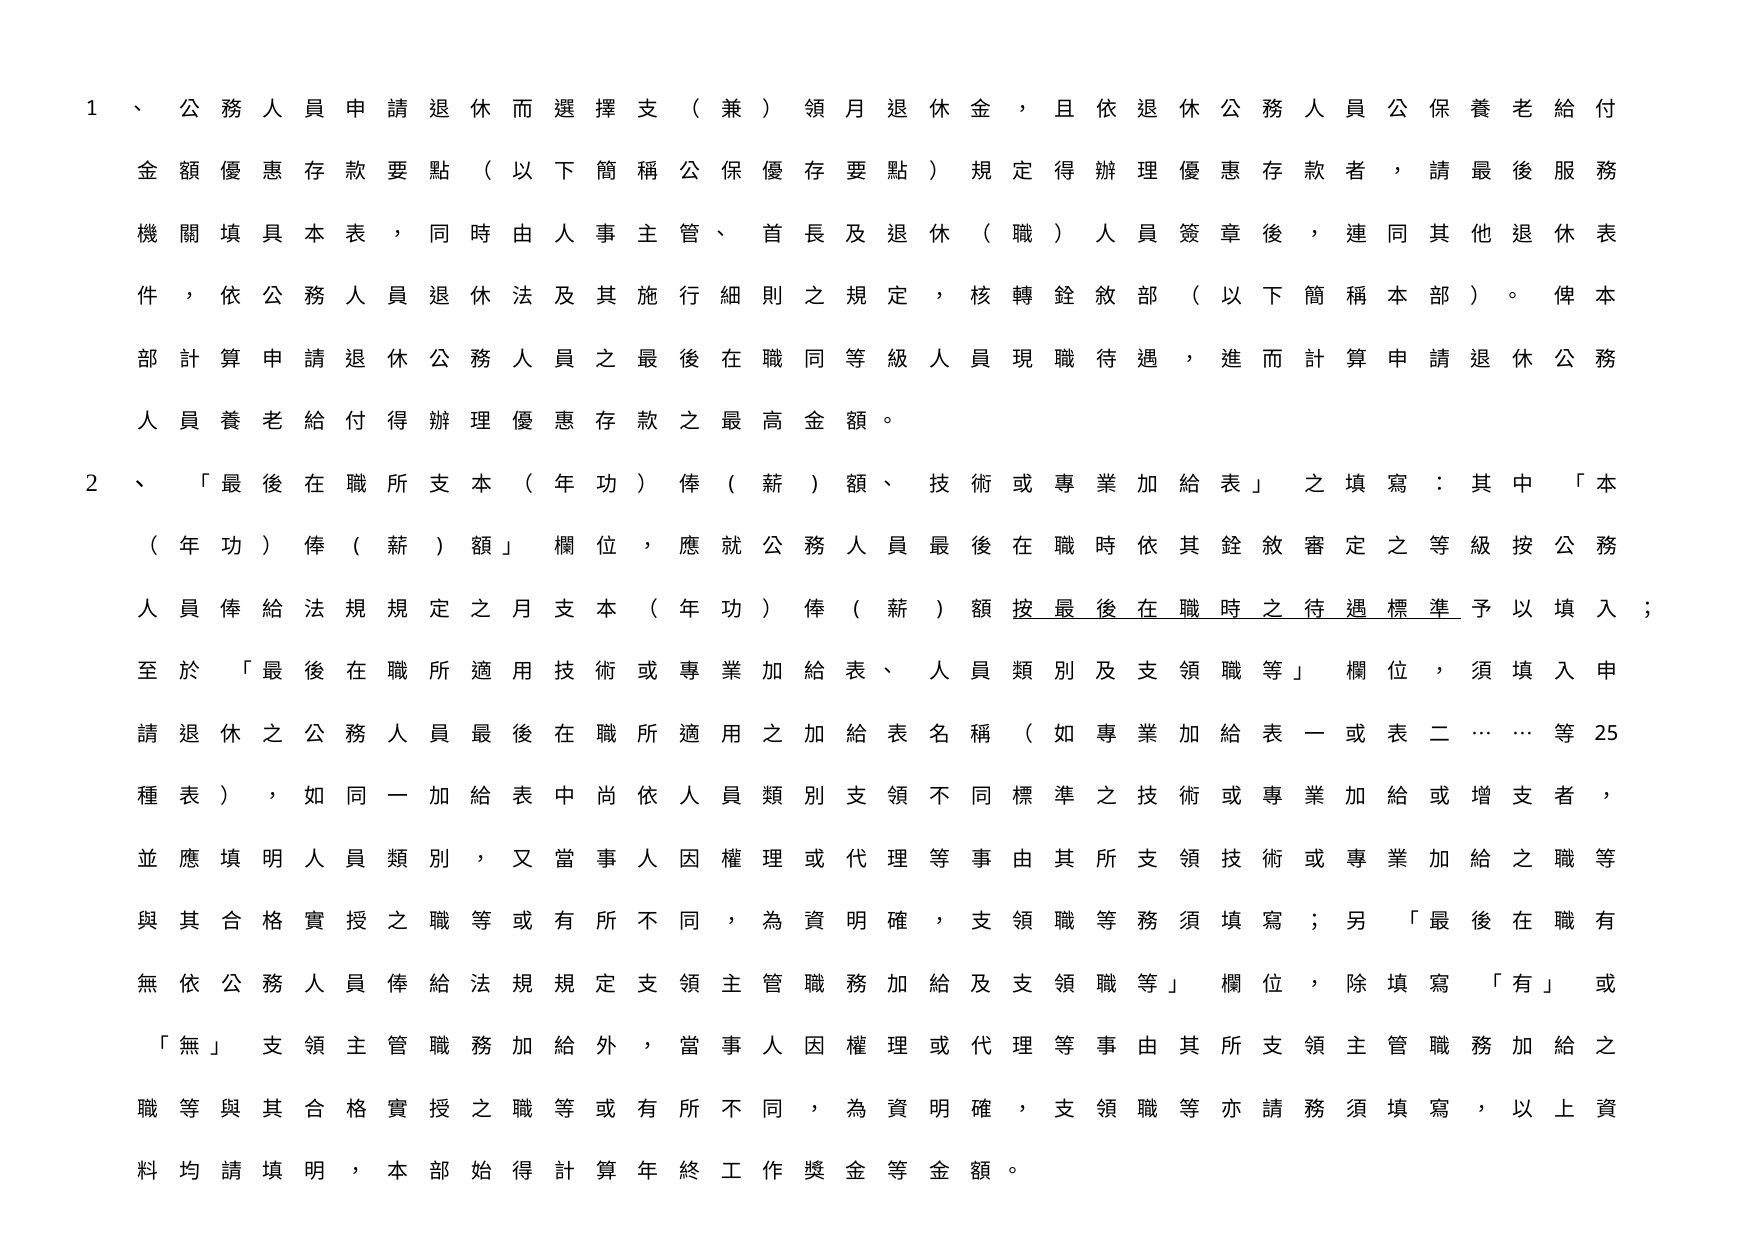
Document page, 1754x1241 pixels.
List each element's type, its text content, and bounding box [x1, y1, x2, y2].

list 「最後在職所支本（年功）俸(薪)額、技術或專業加給表」之填寫：其中「本（年功）俸(薪)額」欄位，應就公務人員最後在職時依其銓敘審定之等級按公務人員俸給法規規定之月支本（年功）俸(薪)額按最後在職時之待遇標準予以填入；至於「最後在職所適用技術或專業加給表、人員類別及支領職等」欄位，須填入申請退休之公務人員最後在職所適用之加給表名稱（如專業加給表一或表二……等25種表），如同一加給表中尚依人員類別支領不同標準之技術或專業加給或增支者，並應填明人員類別，又當事人因權理或代理等事由其所支領技術或專業加給之職等與其合格實授之職等或有所不同，為資明確，支領職等務須填寫；另「最後在職有無依公務人員俸給法規規定支領主管職務加給及支領職等」欄位，除填寫「有」或「無」支領主管職務加給外，當事人因權理或代理等事由其所支領主管職務加給之職等與其合格實授之職等或有所不同，為資明確，支領職等亦請務須填寫，以上資料均請填明，本部始得計算年終工作獎金等金額。 [85, 441, 1667, 1191]
list 公務人員申請退休而選擇支（兼）領月退休金，且依退休公務人員公保養老給付金額優惠存款要點（以下簡稱公保優存要點）規定得辦理優惠存款者，請最後服務機關填具本表，同時由人事主管、首長及退休（職）人員簽章後，連同其他退休表件，依公務人員退休法及其施行細則之規定，核轉銓敘部（以下簡稱本部）。俾本部計算申請退休公務人員之最後在職同等級人員現職待遇，進而計算申請退休公務人員養老給付得辦理優惠存款之最高金額。 [85, 66, 1667, 441]
